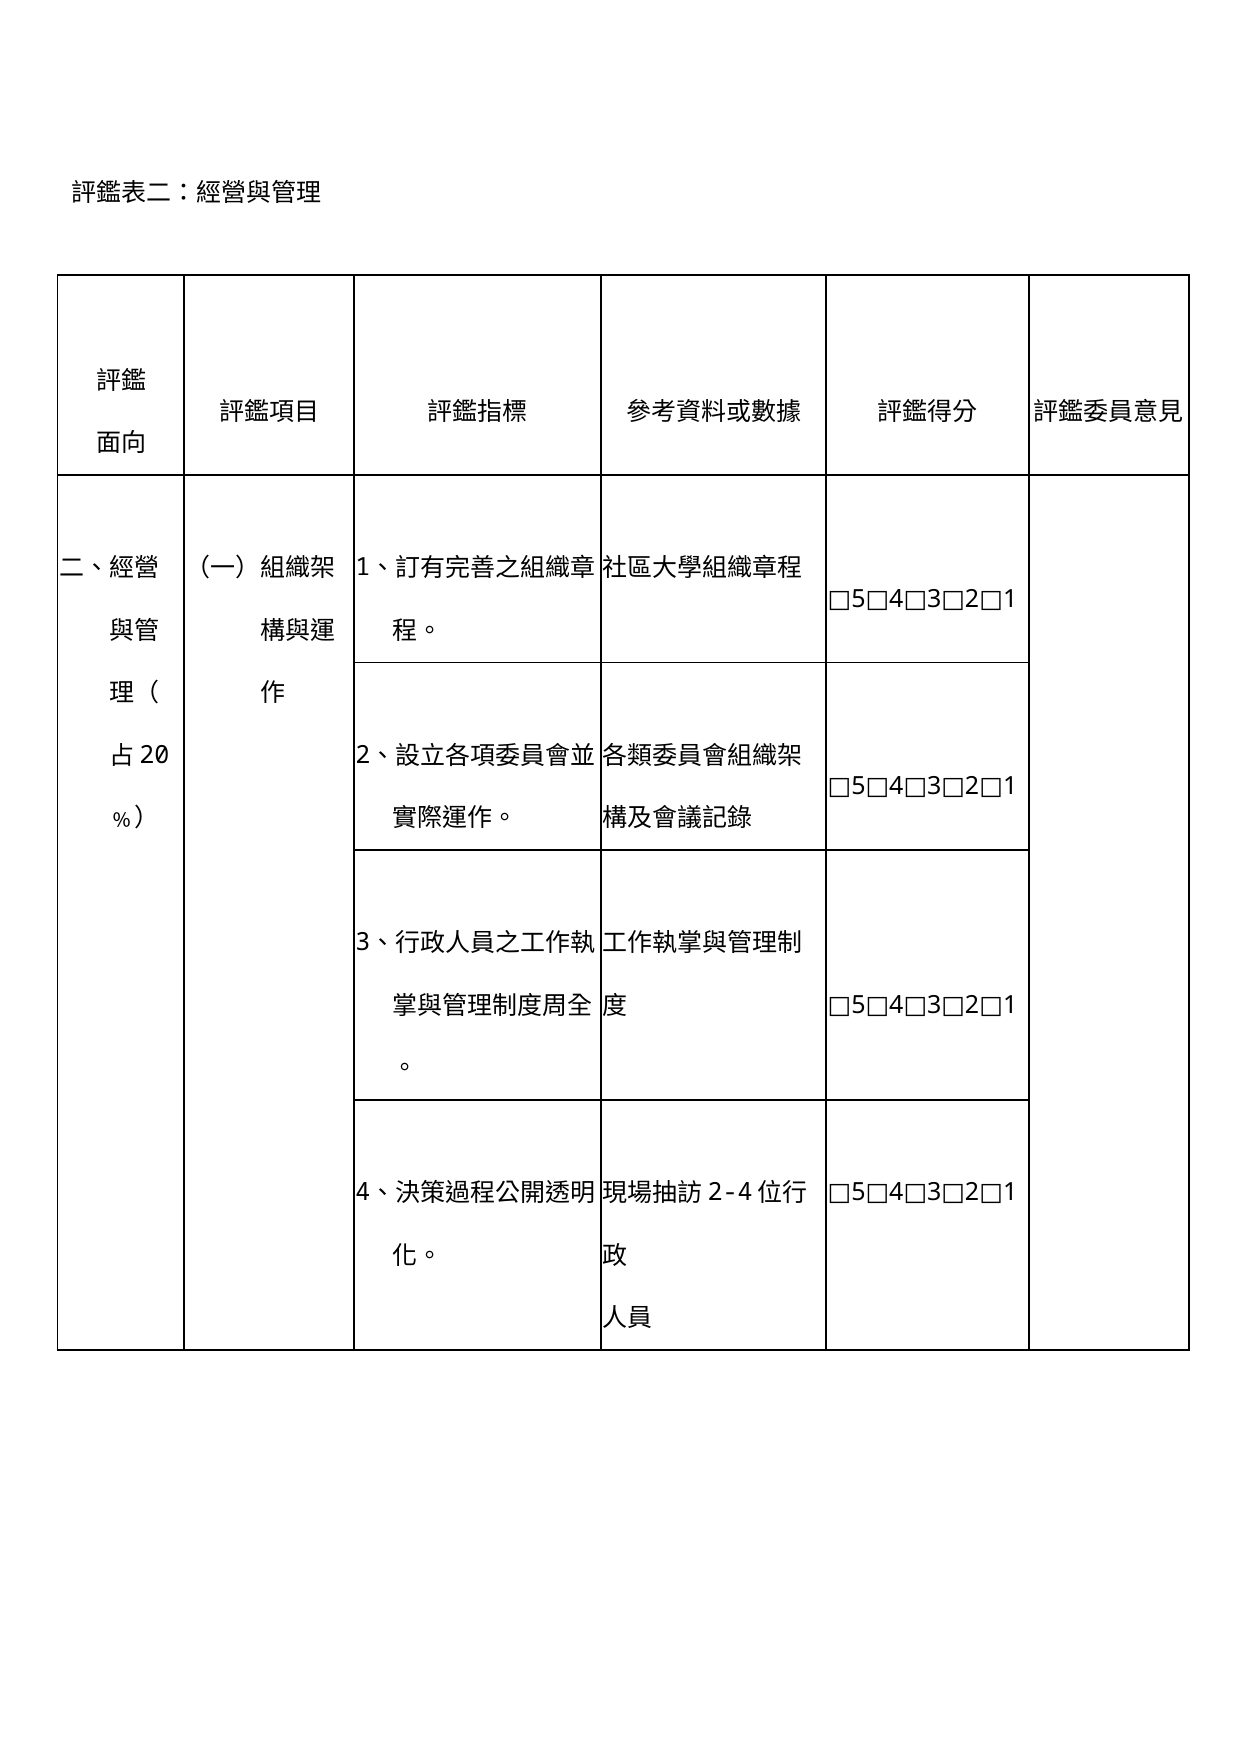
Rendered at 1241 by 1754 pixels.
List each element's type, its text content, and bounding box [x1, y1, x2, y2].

table_cell 二、經營 與管 理（ 占20 ﹪） [58, 476, 183, 1349]
table_cell 3、行政人員之工作執 掌與管理制度周全 。 [355, 851, 600, 1099]
table_cell 社區大學組織章程 [602, 476, 825, 661]
table_cell 各類委員會組織架 構及會議記錄 [602, 663, 825, 849]
table_header 評鑑得分 [827, 276, 1028, 474]
table_cell [1030, 476, 1188, 1349]
table_cell （一）組織架 構與運 作 [185, 476, 353, 1349]
table_cell □5□4□3□2□1 [827, 476, 1028, 661]
table_cell 4、決策過程公開透明 化。 [355, 1101, 600, 1349]
table_header 評鑑 面向 [58, 276, 183, 474]
table_header 評鑑指標 [355, 276, 600, 474]
table_cell 1、訂有完善之組織章 程。 [355, 476, 600, 661]
table_cell 現場抽訪2-4位行政 人員 [602, 1101, 825, 1349]
table_cell □5□4□3□2□1 [827, 851, 1028, 1099]
table_cell 工作執掌與管理制 度 [602, 851, 825, 1099]
table_cell □5□4□3□2□1 [827, 663, 1028, 849]
table_header 評鑑項目 [185, 276, 353, 474]
table_header 評鑑委員意見 [1030, 276, 1188, 474]
table_cell 2、設立各項委員會並 實際運作。 [355, 663, 600, 849]
table_header 參考資料或數據 [602, 276, 825, 474]
table_cell □5□4□3□2□1 [827, 1101, 1028, 1349]
text 評鑑表二：經營與管理 [71, 149, 1146, 212]
